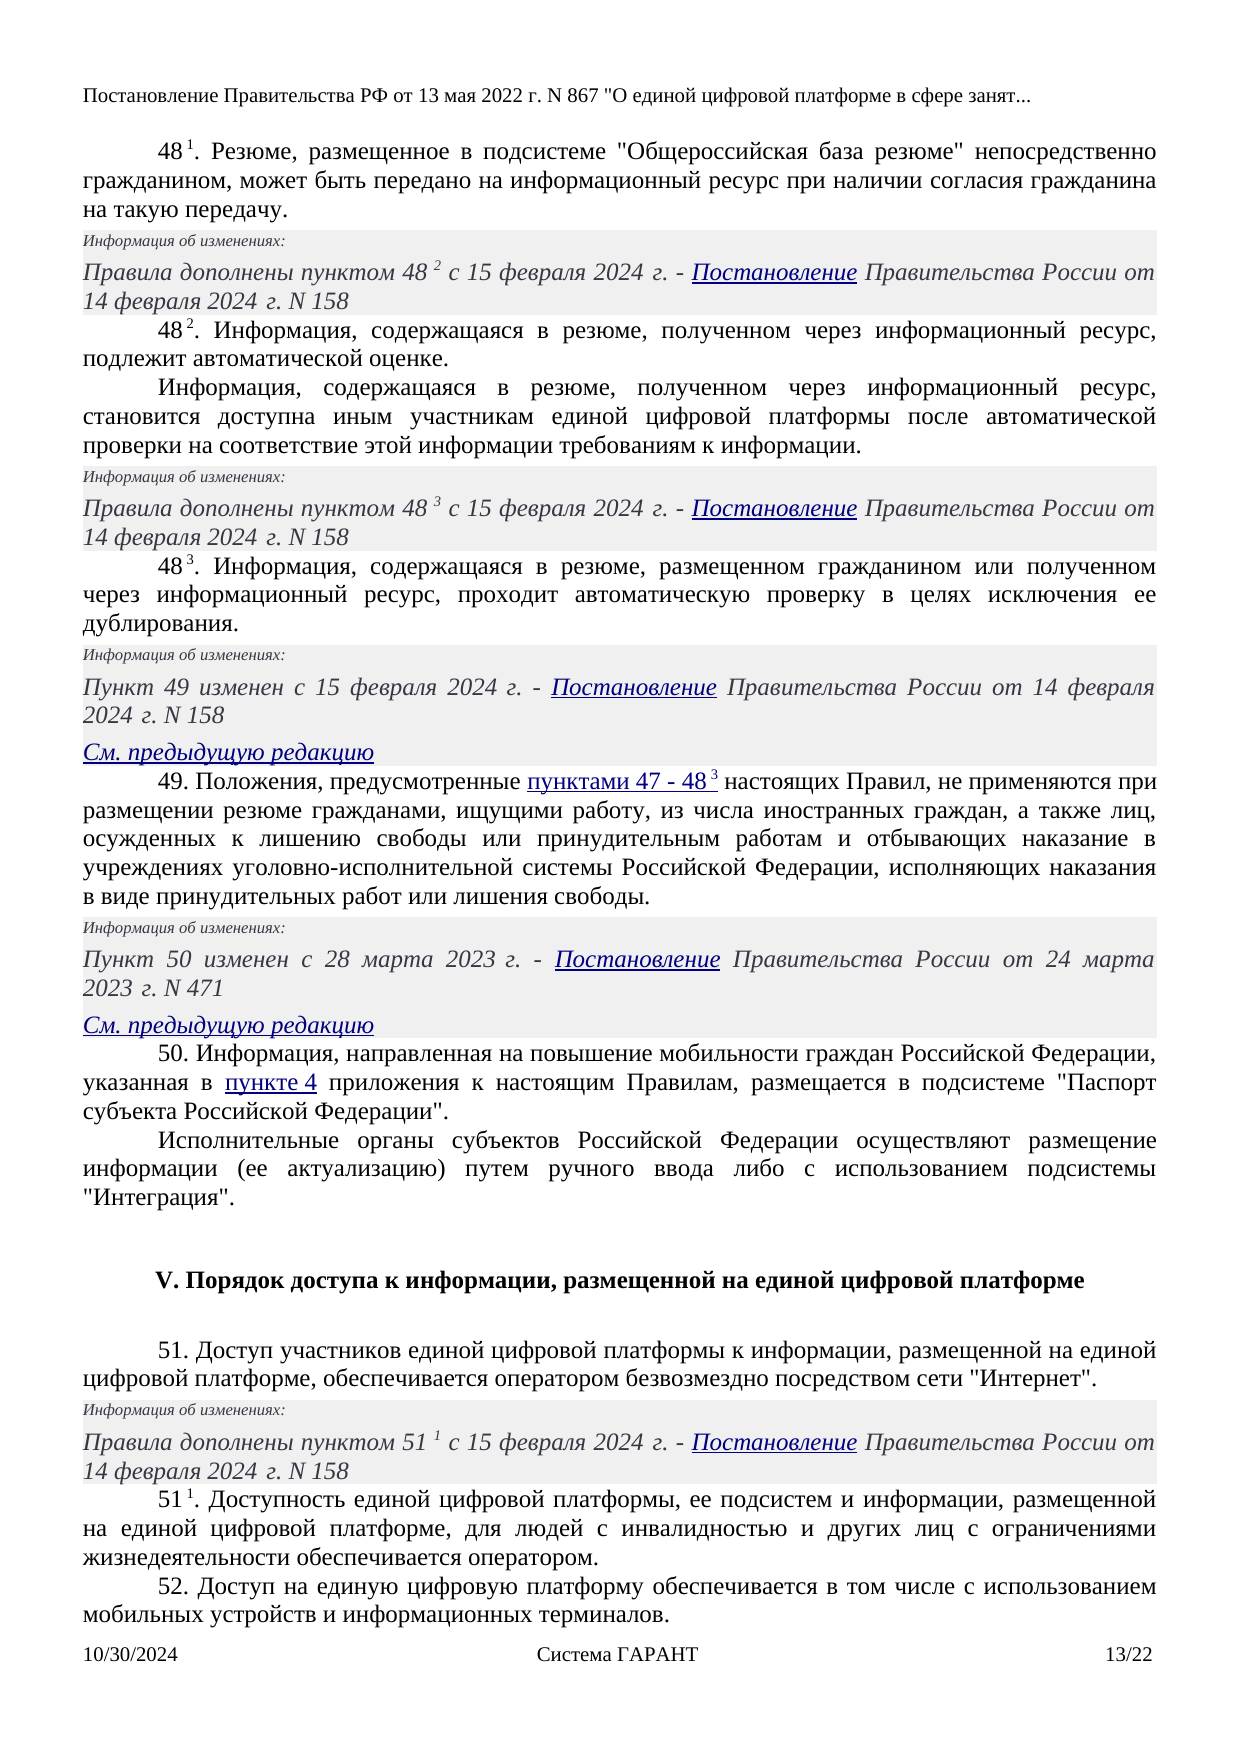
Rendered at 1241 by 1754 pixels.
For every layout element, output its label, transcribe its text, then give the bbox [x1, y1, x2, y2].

subtitle V. Порядок доступа к информации, размещенной на единой цифровой платформе [83, 1265, 1157, 1293]
text 51. Доступ участников единой цифровой платформы к информации, размещенной на единой цифровой платформе, обеспечивается оператором безвозмездно посредством сети "Интернет". [83, 1335, 1157, 1392]
text Информация об изменениях: [287, 1400, 1157, 1419]
text Правила дополнены пунктом 51 1 с 15 февраля 2024 г. - Постановление Правительства России от 14 февраля 2024 г. N 158 [351, 1456, 1157, 1484]
text 48 2. Информация, содержащаяся в резюме, полученном через информационный ресурс, подлежит автоматической оценке. [83, 315, 1157, 372]
text Информация об изменениях: [287, 466, 1157, 486]
text Информация, содержащаяся в резюме, полученном через информационный ресурс, становится доступна иным участникам единой цифровой платформы после автоматической проверки на соответствие этой информации требованиям к информации. [83, 372, 1157, 458]
text 49. Положения, предусмотренные пунктами 47 - 48 3 настоящих Правил, не применяются при размещении резюме гражданами, ищущими работу, из числа иностранных граждан, а также лиц, осужденных к лишению свободы или принудительным работам и отбывающих наказание в учреждениях уголовно-исполнительной системы Российской Федерации, исполняющих наказания в виде принудительных работ или лишения свободы. [83, 766, 1157, 910]
text См. предыдущую редакцию [377, 737, 1157, 766]
text Пункт 49 изменен с 15 февраля 2024 г. - Постановление Правительства России от 14 февраля 2024 г. N 158 [226, 701, 1157, 729]
text Правила дополнены пунктом 48 3 с 15 февраля 2024 г. - Постановление Правительства России от 14 февраля 2024 г. N 158 [351, 522, 1157, 551]
text 50. Информация, направленная на повышение мобильности граждан Российской Федерации, указанная в пункте 4 приложения к настоящим Правилам, размещается в подсистеме "Паспорт субъекта Российской Федерации". [83, 1038, 1157, 1125]
text См. предыдущую редакцию [377, 1010, 1157, 1038]
text 51 1. Доступность единой цифровой платформы, ее подсистем и информации, размещенной на единой цифровой платформе, для людей с инвалидностью и других лиц с ограничениями жизнедеятельности обеспечивается оператором. [83, 1484, 1157, 1571]
text Правила дополнены пунктом 48 2 с 15 февраля 2024 г. - Постановление Правительства России от 14 февраля 2024 г. N 158 [351, 286, 1157, 315]
text 48 1. Резюме, размещенное в подсистеме "Общероссийская база резюме" непосредственно гражданином, может быть передано на информационный ресурс при наличии согласия гражданина на такую передачу. [83, 136, 1157, 222]
text Информация об изменениях: [287, 645, 1157, 664]
text 48 3. Информация, содержащаяся в резюме, размещенном гражданином или полученном через информационный ресурс, проходит автоматическую проверку в целях исключения ее дублирования. [83, 551, 1157, 637]
text Информация об изменениях: [287, 230, 1157, 249]
text Исполнительные органы субъектов Российской Федерации осуществляют размещение информации (ее актуализацию) путем ручного ввода либо с использованием подсистемы "Интеграция". [83, 1125, 1157, 1211]
text Информация об изменениях: [83, 917, 1157, 937]
text Пункт 50 изменен с 28 марта 2023 г. - Постановление Правительства России от 24 марта 2023 г. N 471 [226, 970, 1157, 1002]
text 52. Доступ на единую цифровую платформу обеспечивается в том числе с использованием мобильных устройств и информационных терминалов. [83, 1571, 1157, 1628]
